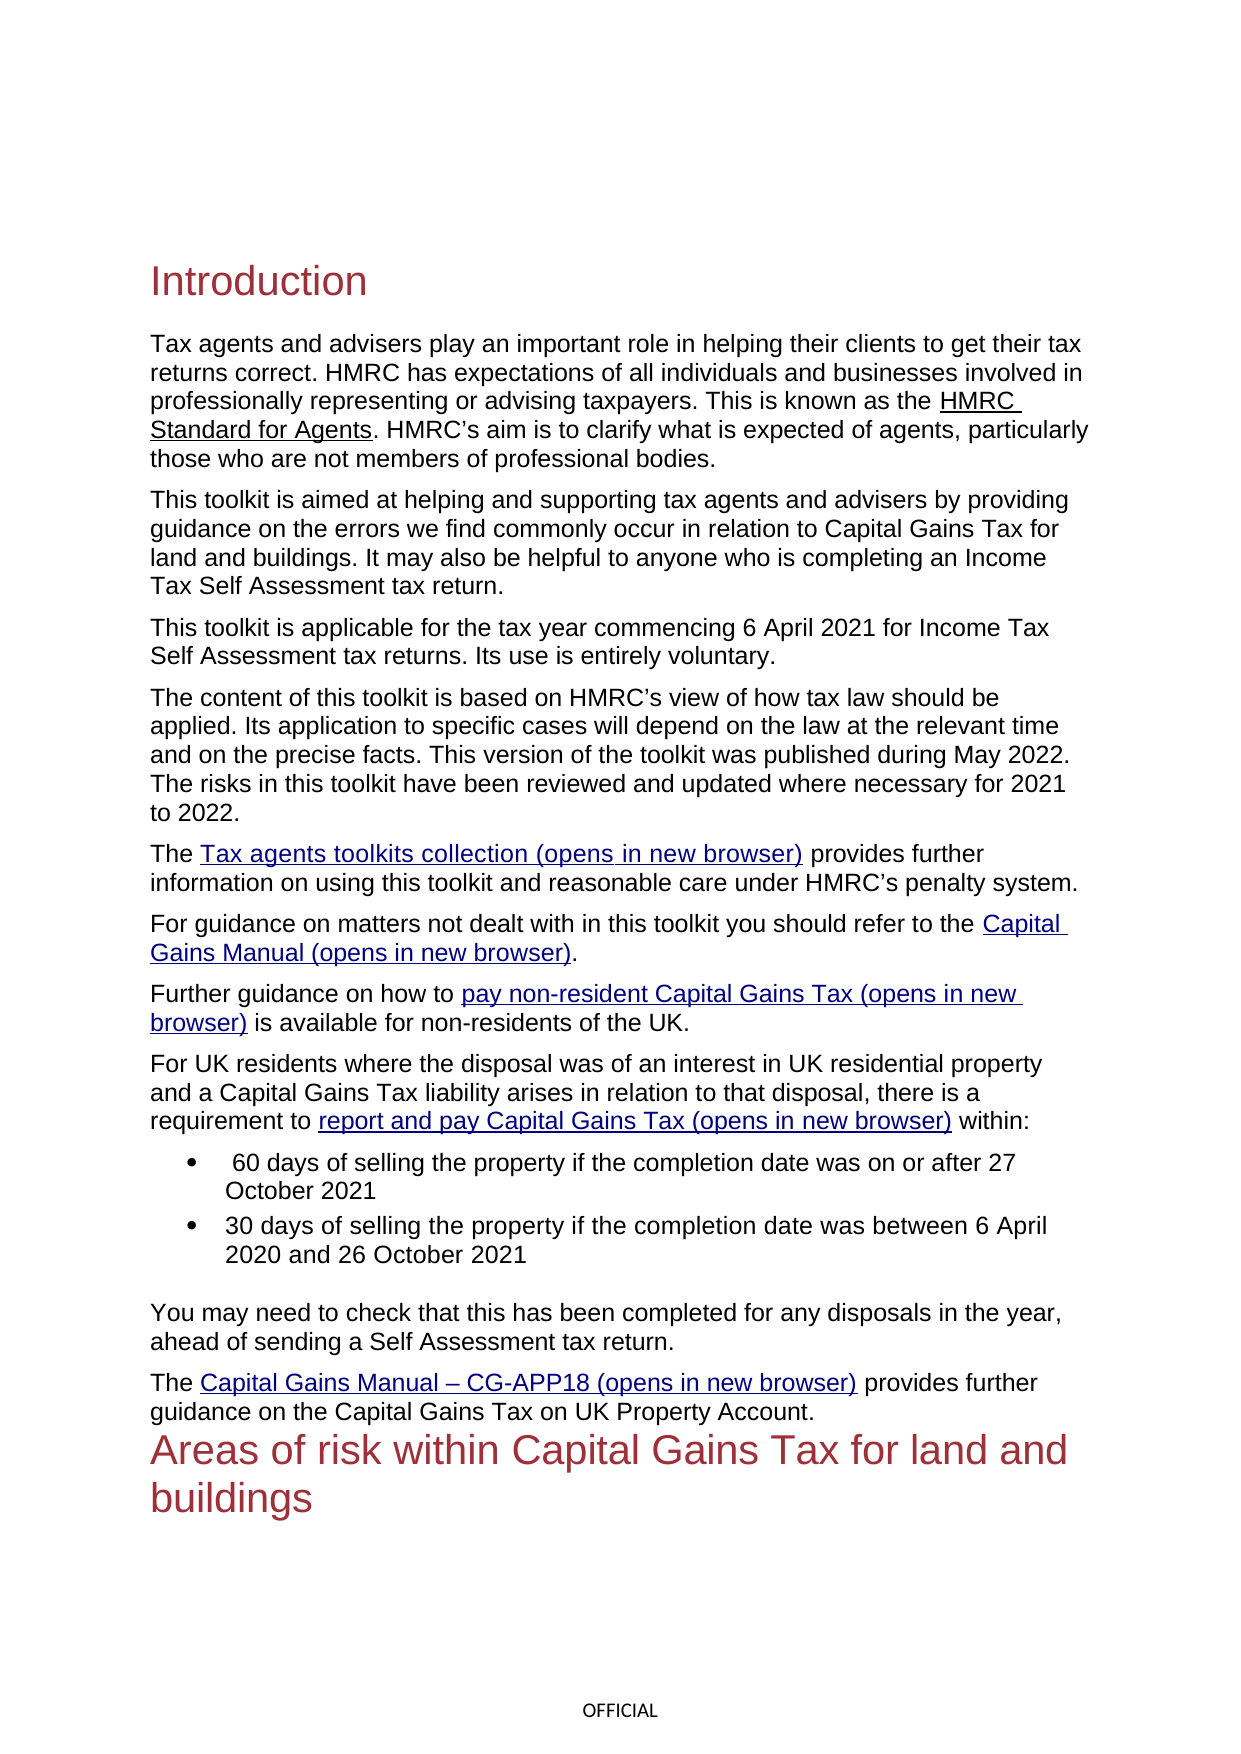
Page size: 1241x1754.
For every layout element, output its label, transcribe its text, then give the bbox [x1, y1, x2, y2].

text Tax agents and advisers play an important role in helping their clients to get their tax returns correct. HMRC has expectations of all individuals and businesses involved in professionally representing or advising taxpayers. This is known as the HMRC Standard for Agents. HMRC’s aim is to clarify what is expected of agents, particularly those who are not members of professional bodies. [150, 329, 1090, 472]
text You may need to check that this has been completed for any disposals in the year, ahead of sending a Self Assessment tax return. [150, 1298, 1090, 1356]
text For UK residents where the disposal was of an interest in UK residential property and a Capital Gains Tax liability arises in relation to that disposal, there is a requirement to report and pay Capital Gains Tax (opens in new browser) within: [150, 1049, 1090, 1135]
text For guidance on matters not dealt with in this toolkit you should refer to the Capital Gains Manual (opens in new browser). [150, 909, 1090, 966]
list 60 days of selling the property if the completion date was on or after 27 October 2021 [187, 1147, 1090, 1205]
text Further guidance on how to pay non-resident Capital Gains Tax (opens in new browser) is available for non-residents of the UK. [150, 979, 1090, 1036]
list 30 days of selling the property if the completion date was between 6 April 2020 and 26 October 2021 [187, 1211, 1090, 1269]
text This toolkit is aimed at helping and supporting tax agents and advisers by providing guidance on the errors we find commonly occur in relation to Capital Gains Tax for land and buildings. It may also be helpful to anyone who is completing an Income Tax Self Assessment tax return. [150, 485, 1090, 600]
text The Capital Gains Manual – CG-APP18 (opens in new browser) provides further guidance on the Capital Gains Tax on UK Property Account. [150, 1368, 1090, 1426]
subtitle Introduction [150, 256, 1090, 304]
text This toolkit is applicable for the tax year commencing 6 April 2021 for Income Tax Self Assessment tax returns. Its use is entirely voluntary. [150, 612, 1090, 670]
text The content of this toolkit is based on HMRC’s view of how tax law should be applied. Its application to specific cases will depend on the law at the relevant time and on the precise facts. This version of the toolkit was published during May 2022. The risks in this toolkit have been reviewed and updated where necessary for 2021 to 2022. [150, 682, 1090, 826]
text The Tax agents toolkits collection (opens in new browser) provides further information on using this toolkit and reasonable care under HMRC’s penalty system. [150, 839, 1090, 896]
subtitle Areas of risk within Capital Gains Tax for land and buildings [150, 1426, 1090, 1521]
